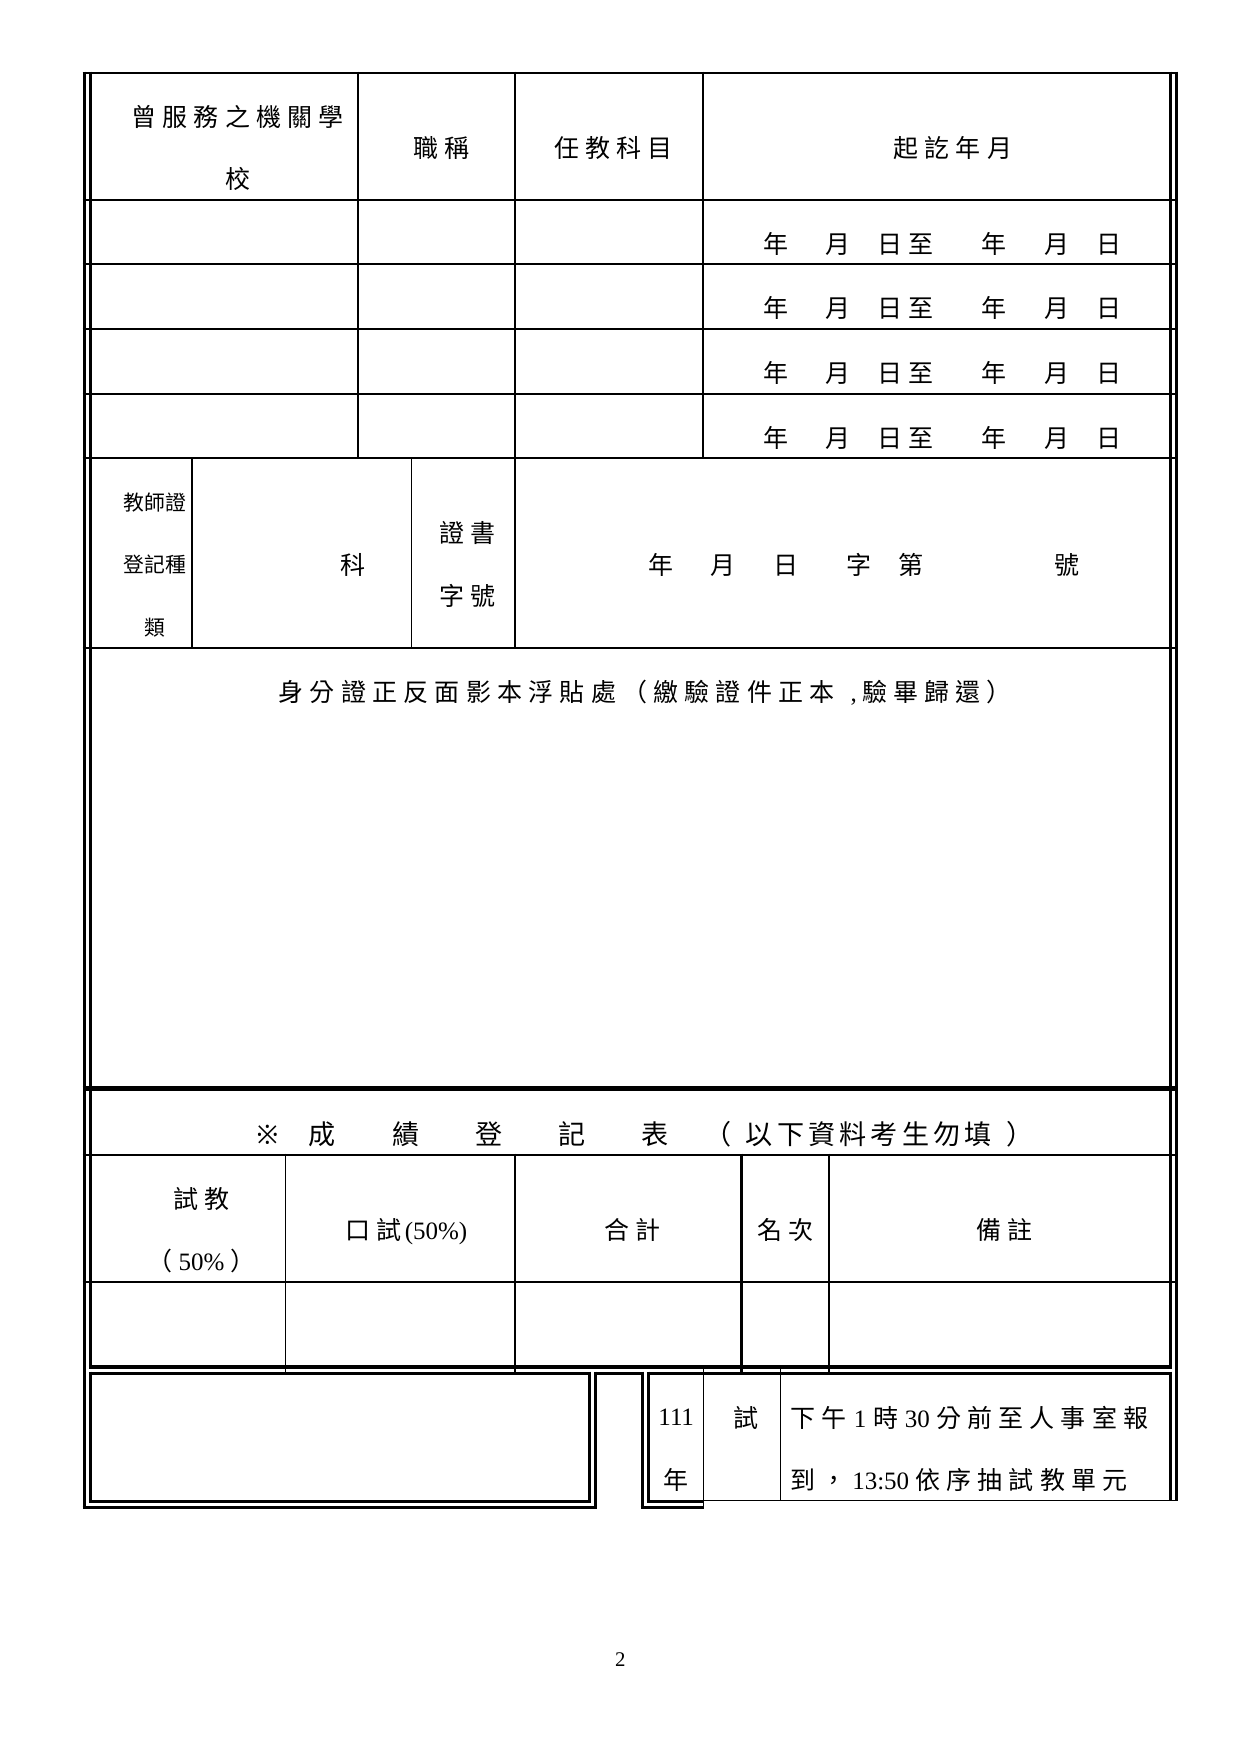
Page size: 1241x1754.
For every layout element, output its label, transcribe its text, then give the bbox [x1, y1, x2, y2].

table_cell [87, 1365, 285, 1500]
table_cell [516, 201, 702, 263]
table_cell 曾服務之機關學校 [92, 74, 357, 199]
table_cell 身分證正反面影本浮貼處（繳驗證件正本 ,驗畢歸還） [92, 649, 1169, 1086]
table_cell [593, 1369, 645, 1500]
table_cell 年 月 日 字 第 號 [516, 459, 1169, 647]
table_cell [92, 330, 357, 392]
table_cell [92, 265, 357, 328]
table_cell [286, 1283, 514, 1365]
table_cell 職稱 [359, 74, 514, 199]
table_cell 試教（50%） [92, 1156, 285, 1281]
table_cell 科 [193, 459, 411, 647]
table_cell [516, 395, 702, 457]
table_cell [830, 1283, 1169, 1365]
table_cell 任教科目 [516, 74, 702, 199]
table_cell 111 年 [645, 1369, 703, 1500]
table_cell [92, 1283, 285, 1365]
table_cell [359, 395, 514, 457]
table_cell [92, 395, 357, 457]
table_cell [359, 330, 514, 392]
table_cell 年 月 日至 年 月 日 [704, 330, 1169, 392]
table_cell 名次 [743, 1156, 828, 1281]
table_cell 年 月 日至 年 月 日 [704, 265, 1169, 328]
table_cell 下午1時30分前至人事室報到，13:50依序抽試教單元 [830, 1365, 1173, 1500]
table_cell 年 月 日至 年 月 日 [704, 395, 1169, 457]
table_cell 試 [704, 1375, 780, 1500]
table_cell 起訖年月 [704, 74, 1169, 199]
table_cell [359, 201, 514, 263]
table_cell 證書 字號 [412, 459, 514, 647]
table_cell 年 月 日至 年 月 日 [704, 201, 1169, 263]
table_cell [516, 330, 702, 392]
table_cell [516, 1369, 593, 1500]
table_cell [516, 265, 702, 328]
table_cell [359, 265, 514, 328]
table_cell [92, 1375, 588, 1500]
table_cell 教師證 登記種類 [92, 459, 191, 647]
table_cell [92, 201, 357, 263]
table_cell 備註 [830, 1156, 1169, 1281]
table_cell [597, 1375, 641, 1500]
table_cell 下午1時30分前至人事室報到，13:50依序抽試教單元 [781, 1375, 1169, 1500]
table_cell [743, 1283, 828, 1365]
table_cell 口試(50%) [286, 1156, 514, 1281]
table_cell ※ 成 績 登 記 表 （ 以下資料考生勿填 ） [92, 1091, 1169, 1153]
table_cell 合計 [516, 1156, 740, 1281]
table_cell [516, 1283, 740, 1365]
